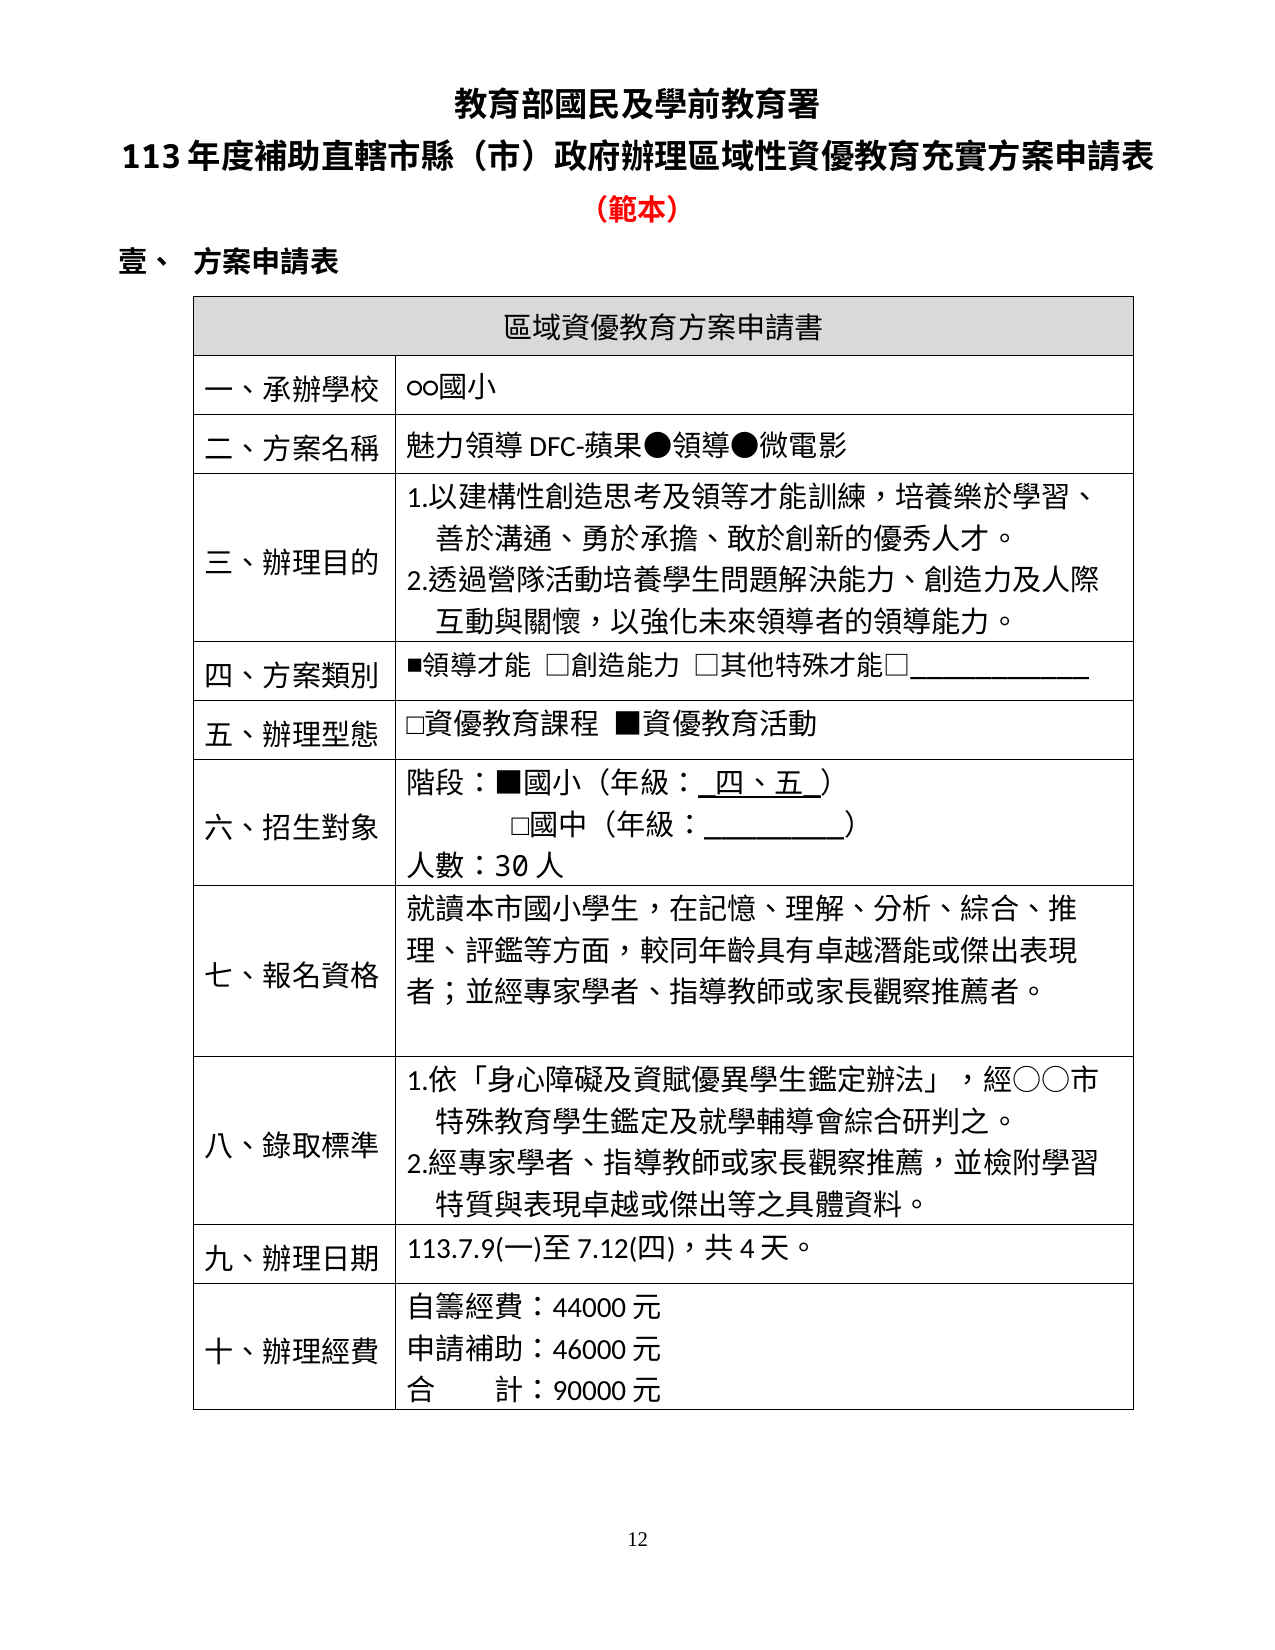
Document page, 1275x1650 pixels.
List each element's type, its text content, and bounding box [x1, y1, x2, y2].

table_cell 十、辦理經費 [194, 1284, 395, 1409]
table_cell 就讀本市國小學生，在記憶、理解、分析、綜合、推理、評鑑等方面，較同年齡具有卓越潛能或傑出表現者；並經專家學者、指導教師或家長觀察推薦者。 [396, 886, 1133, 1056]
text （範本） [118, 179, 1157, 231]
table_cell 階段：■國小（年級：_四、五_） □國中（年級：________） 人數：30人 [396, 760, 1133, 885]
table_cell 一、承辦學校 [194, 356, 395, 414]
table_cell 三、辦理目的 [194, 474, 395, 641]
table_cell 四、方案類別 [194, 642, 395, 700]
table_cell 1.以建構性創造思考及領等才能訓練，培養樂於學習、善於溝通、勇於承擔、敢於創新的優秀人才。 2.透過營隊活動培養學生問題解決能力、創造力及人際互動與關懷，以強化未來領導者的領導能力。 [396, 474, 1133, 641]
table_cell 二、方案名稱 [194, 415, 395, 473]
table_cell □資優教育課程 ■資優教育活動 [396, 701, 1133, 759]
table_cell ○○國小 [396, 356, 1133, 414]
table_cell 七、報名資格 [194, 886, 395, 1056]
table_cell ■領導才能 □創造能力 □其他特殊才能□___________ [396, 642, 1133, 700]
table_cell 六、招生對象 [194, 760, 395, 885]
table_cell 五、辦理型態 [194, 701, 395, 759]
table_cell 八、錄取標準 [194, 1057, 395, 1224]
text 113年度補助直轄市縣（市）政府辦理區域性資優教育充實方案申請表 [118, 127, 1157, 179]
list 方案申請表 [118, 231, 1157, 283]
table_header 區域資優教育方案申請書 [194, 297, 1133, 355]
table_cell 魅力領導DFC-蘋果●領導●微電影 [396, 415, 1133, 473]
table_cell 1.依「身心障礙及資賦優異學生鑑定辦法」，經○○市特殊教育學生鑑定及就學輔導會綜合研判之。 2.經專家學者、指導教師或家長觀察推薦，並檢附學習特質與表現卓越或傑出等之具體資料。 [396, 1057, 1133, 1224]
text 教育部國民及學前教育署 [118, 75, 1157, 127]
table_cell 自籌經費：44000元 申請補助：46000元 合 計：90000元 [396, 1284, 1133, 1409]
table_cell 九、辦理日期 [194, 1225, 395, 1283]
table_cell 113.7.9(一)至7.12(四)，共4天。 [396, 1225, 1133, 1283]
